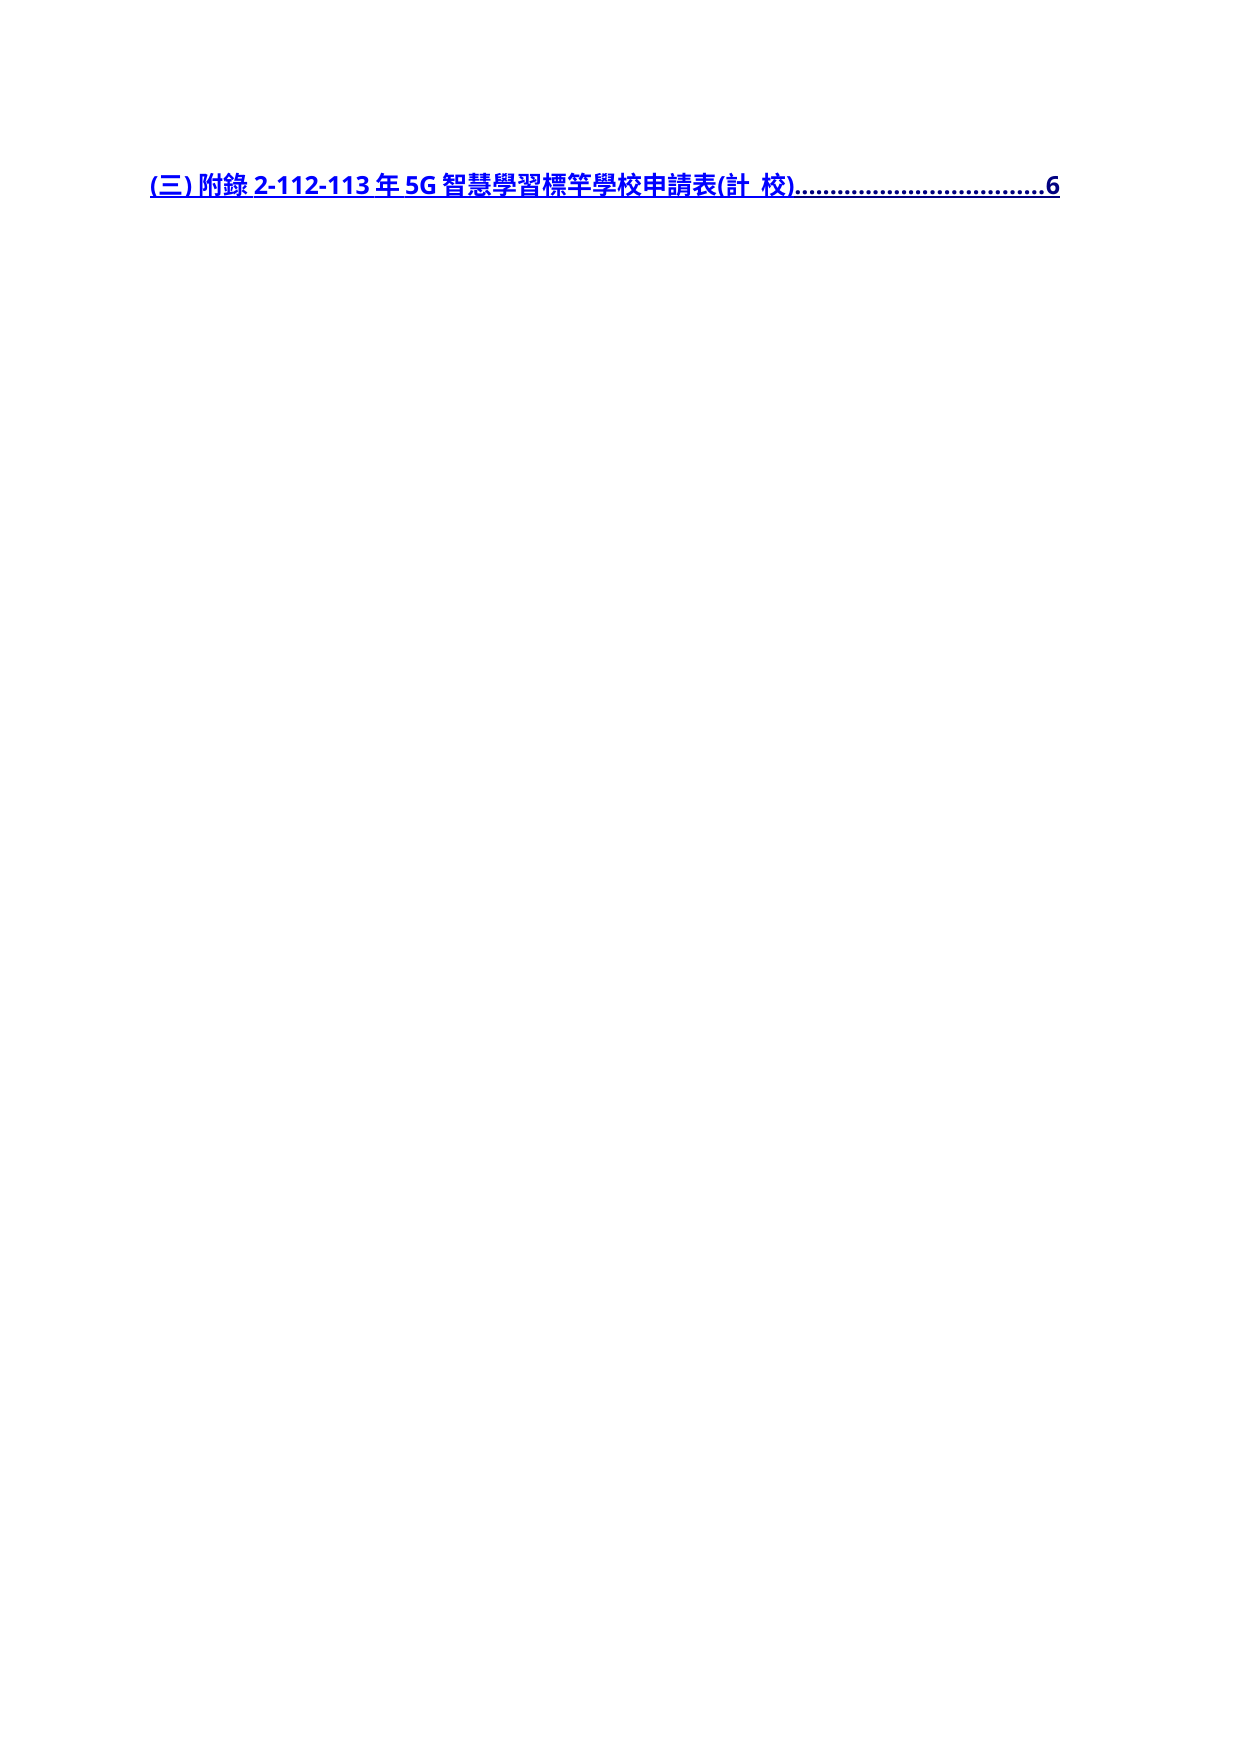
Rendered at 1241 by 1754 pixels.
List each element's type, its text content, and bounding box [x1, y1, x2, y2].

text (三) 附錄2-112-113年5G智慧學習標竿學校申請表(計_校) 6 [150, 142, 1122, 204]
